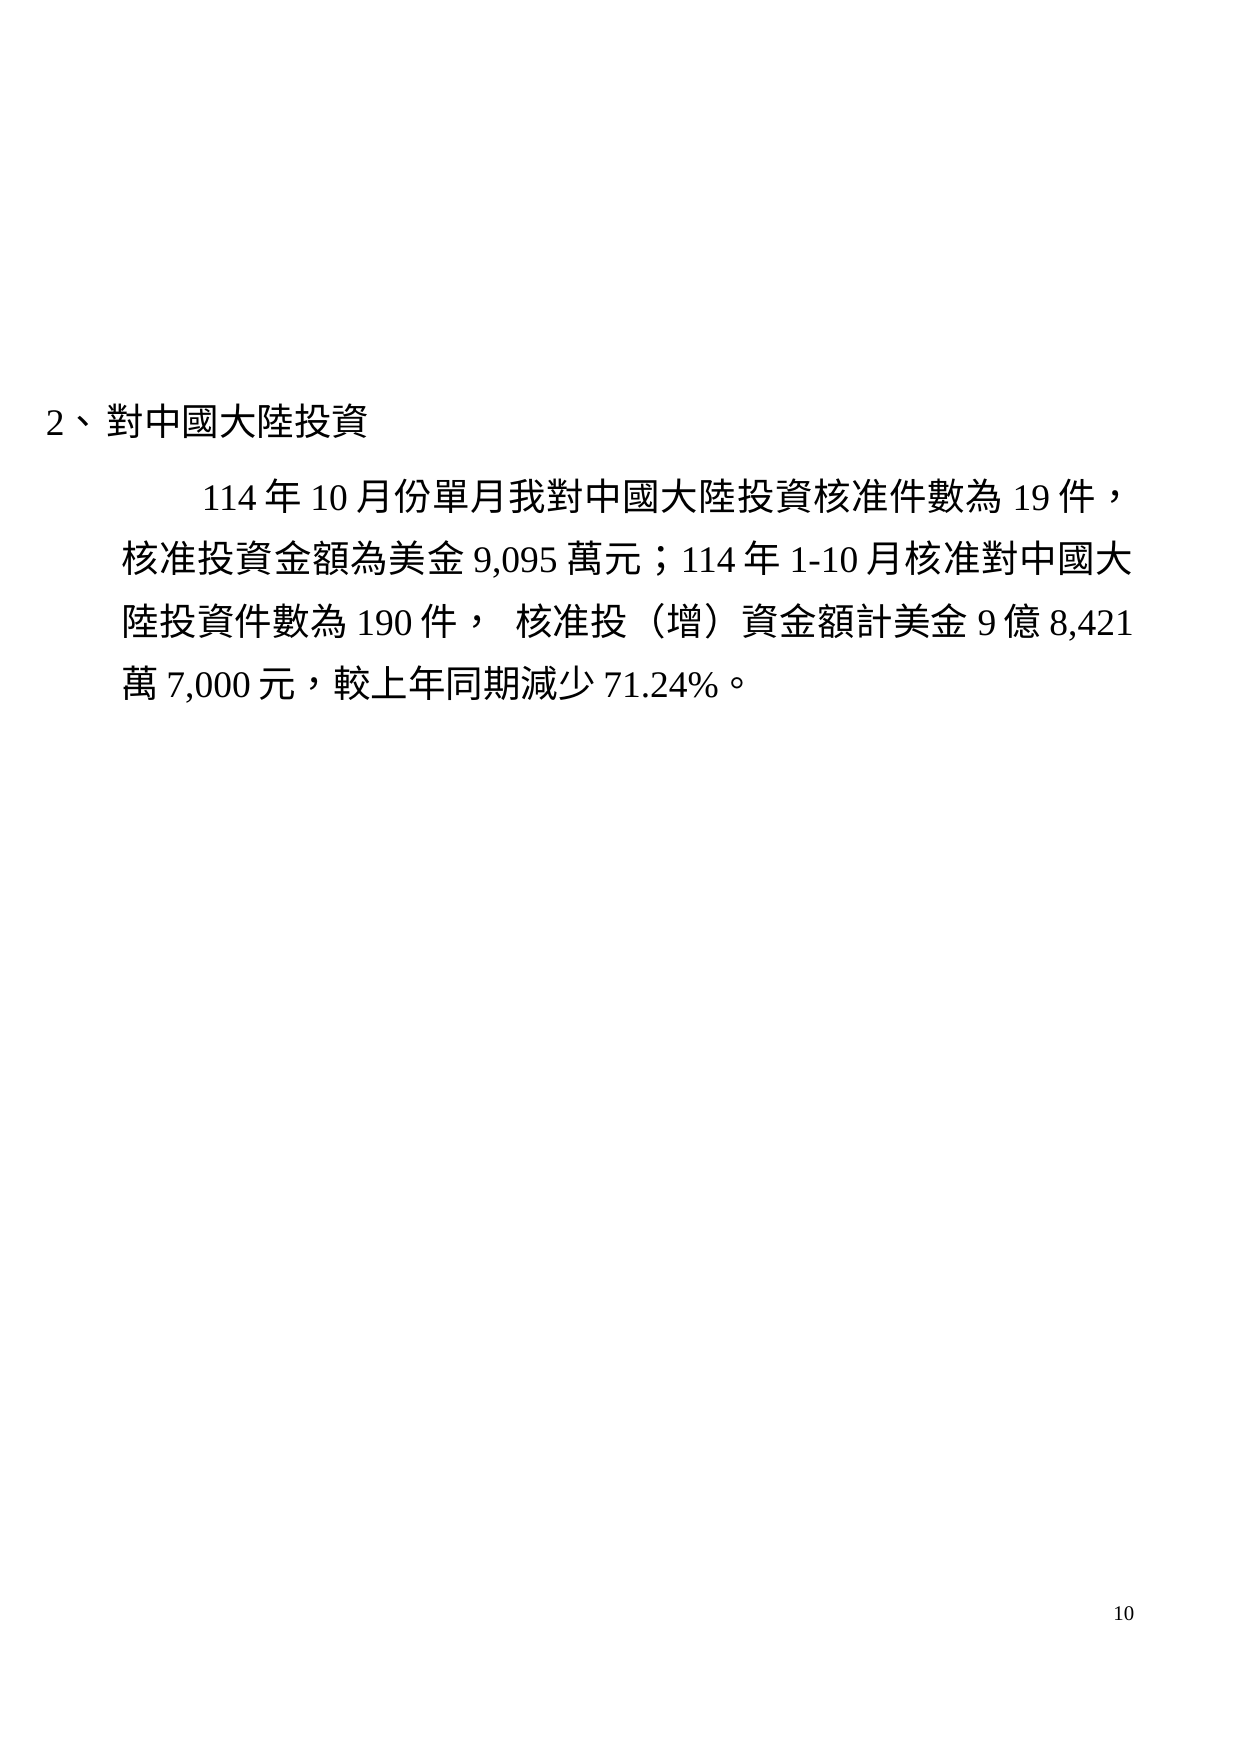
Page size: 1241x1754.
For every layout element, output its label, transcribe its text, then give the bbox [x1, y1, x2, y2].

list 對中國大陸投資 [46, 377, 1134, 439]
text 114年10月份單月我對中國大陸投資核准件數為19件，核准投資金額為美金9,095萬元；114年1-10月核准對中國大陸投資件數為190件， 核准投（增）資金額計美金9億8,421萬7,000元，較上年同期減少71.24%。 [121, 452, 1134, 702]
